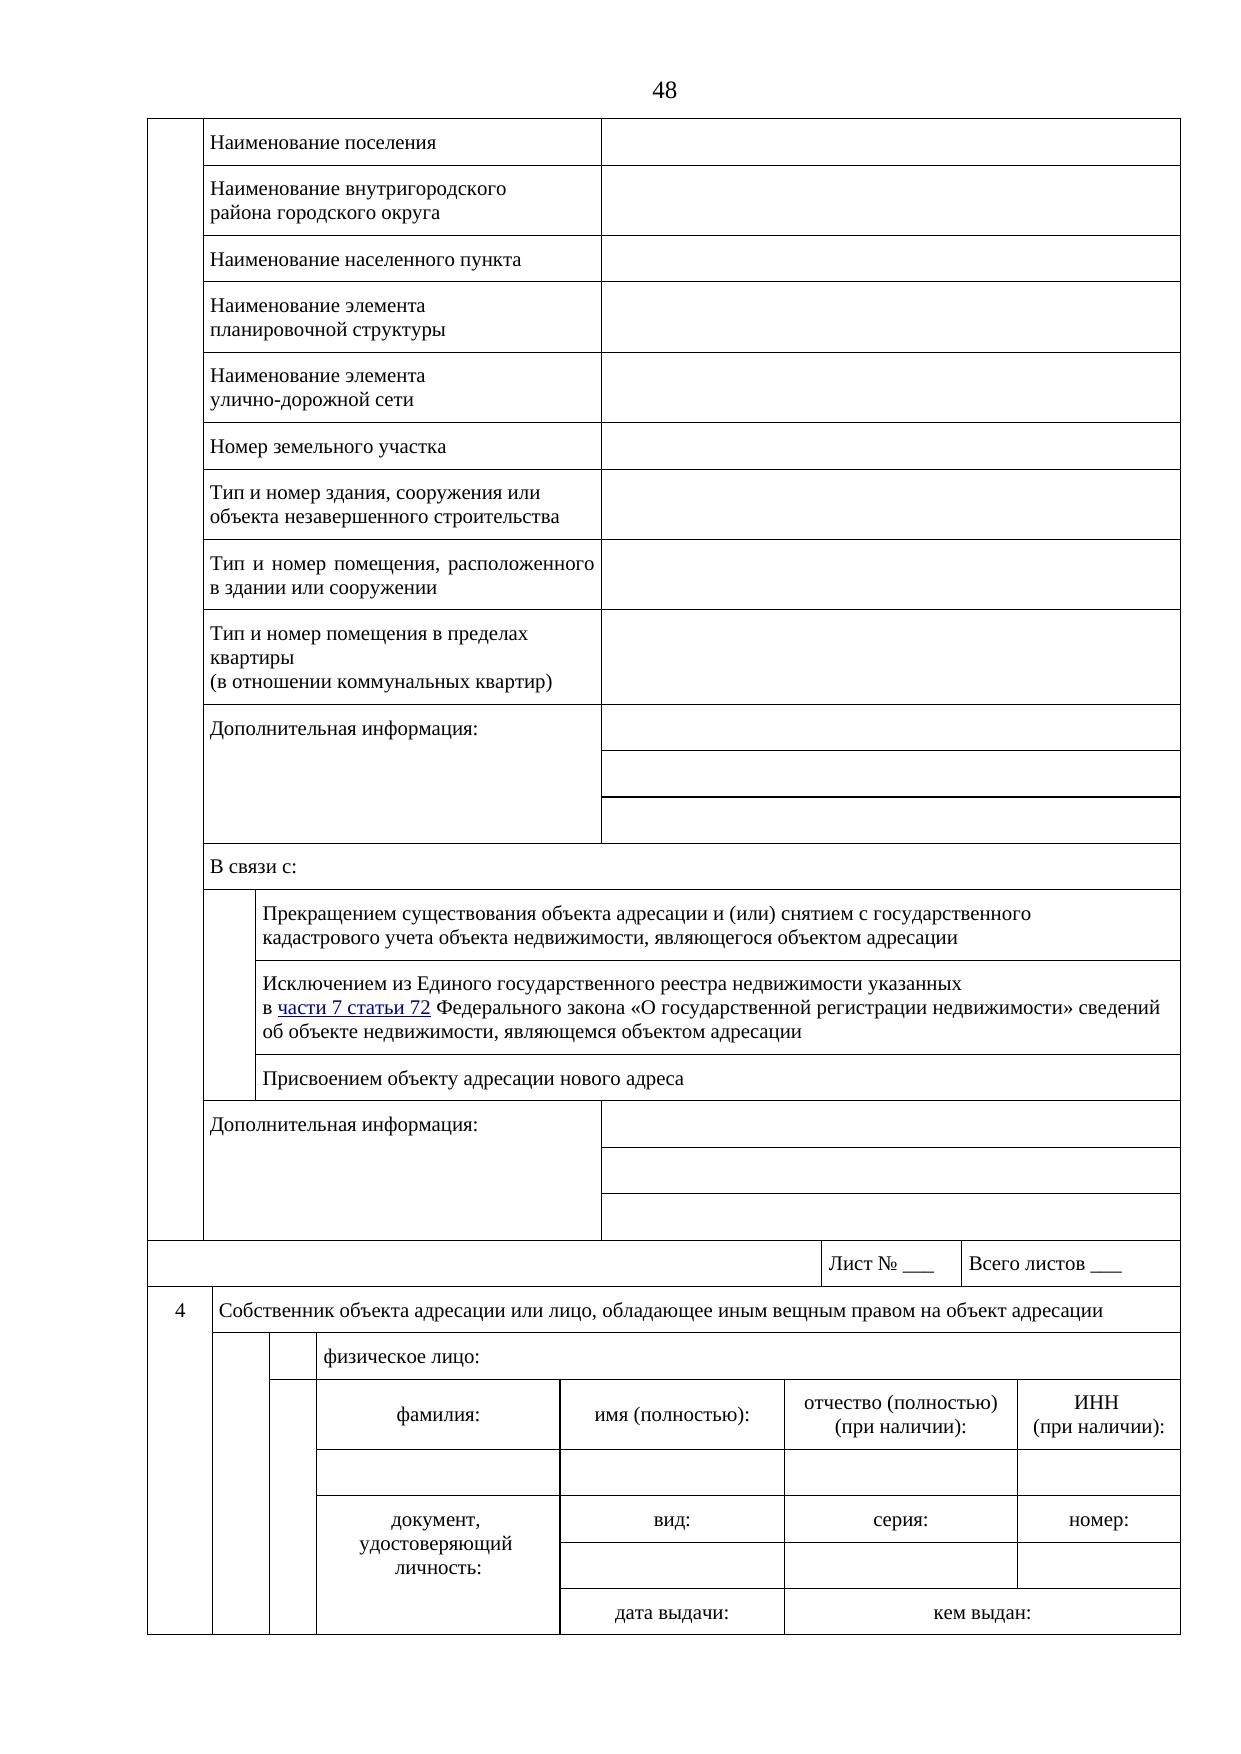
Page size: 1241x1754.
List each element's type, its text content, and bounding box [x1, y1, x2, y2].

table_cell номер: [1018, 1496, 1180, 1542]
table_cell [561, 1543, 784, 1588]
table_cell Дополнительная информация: [204, 705, 601, 843]
table_cell документ, удостоверяющий личность: [317, 1496, 559, 1634]
table_cell Всего листов ___ [962, 1241, 1180, 1286]
table_cell [602, 282, 1180, 352]
table_cell [148, 119, 203, 1239]
table_cell В связи с: [204, 844, 1180, 889]
table_cell [602, 1148, 1180, 1193]
table_cell [602, 610, 1180, 704]
table_cell Собственник объекта адресации или лицо, обладающее иным вещным правом на объект адресации [213, 1287, 1180, 1332]
table_cell [602, 470, 1180, 539]
table_cell вид: [561, 1496, 784, 1542]
table_cell Тип и номер помещения, расположенного в здании или сооружении [204, 540, 601, 609]
table_cell [602, 423, 1180, 468]
table_cell [785, 1450, 1017, 1495]
table_cell имя (полностью): [561, 1380, 784, 1449]
table_cell серия: [785, 1496, 1017, 1542]
table_cell фамилия: [317, 1380, 559, 1449]
table_cell Тип и номер помещения в пределах квартиры (в отношении коммунальных квартир) [204, 610, 601, 704]
table_cell [602, 540, 1180, 609]
table_cell Наименование поселения [204, 119, 601, 164]
table_cell [602, 705, 1180, 750]
table_cell ИНН (при наличии): [1018, 1380, 1180, 1449]
table_cell 4 [148, 1287, 212, 1634]
table_cell [785, 1543, 1017, 1588]
table_cell Лист № ___ [822, 1241, 961, 1286]
table_cell [148, 1241, 821, 1286]
table_cell физическое лицо: [317, 1333, 1180, 1378]
table_cell [1018, 1450, 1180, 1495]
table_cell [602, 1101, 1180, 1147]
table_cell [561, 1450, 784, 1495]
table_cell [204, 890, 255, 1100]
table_cell [1018, 1543, 1180, 1588]
table_cell дата выдачи: [561, 1589, 784, 1634]
table_cell [602, 119, 1180, 164]
table_cell Дополнительная информация: [204, 1101, 601, 1239]
table_cell [602, 798, 1180, 843]
table_cell кем выдан: [785, 1589, 1180, 1634]
table_cell Номер земельного участка [204, 423, 601, 468]
table_cell Наименование элемента улично-дорожной сети [204, 353, 601, 422]
table_cell Прекращением существования объекта адресации и (или) снятием с государственного кадастрового учета объекта недвижимости, являющегося объектом адресации [256, 890, 1180, 959]
table_cell [602, 1194, 1180, 1239]
table_cell Наименование внутригородского района городского округа [204, 166, 601, 235]
table_cell Исключением из Единого государственного реестра недвижимости указанных в части 7 статьи 72 Федерального закона «О государственной регистрации недвижимости» сведений об объекте недвижимости, являющемся объектом адресации [256, 961, 1180, 1054]
table_cell [602, 236, 1180, 281]
table_cell [602, 353, 1180, 422]
table_cell Наименование элемента планировочной структуры [204, 282, 601, 352]
table_cell [602, 751, 1180, 796]
table_cell отчество (полностью) (при наличии): [785, 1380, 1017, 1449]
table_cell [213, 1333, 269, 1634]
table_cell [317, 1450, 559, 1495]
table_cell [270, 1380, 316, 1634]
table_cell Тип и номер здания, сооружения или объекта незавершенного строительства [204, 470, 601, 539]
table_cell [602, 166, 1180, 235]
table_cell [270, 1333, 316, 1378]
table_cell Присвоением объекту адресации нового адреса [256, 1055, 1180, 1100]
table_cell Наименование населенного пункта [204, 236, 601, 281]
